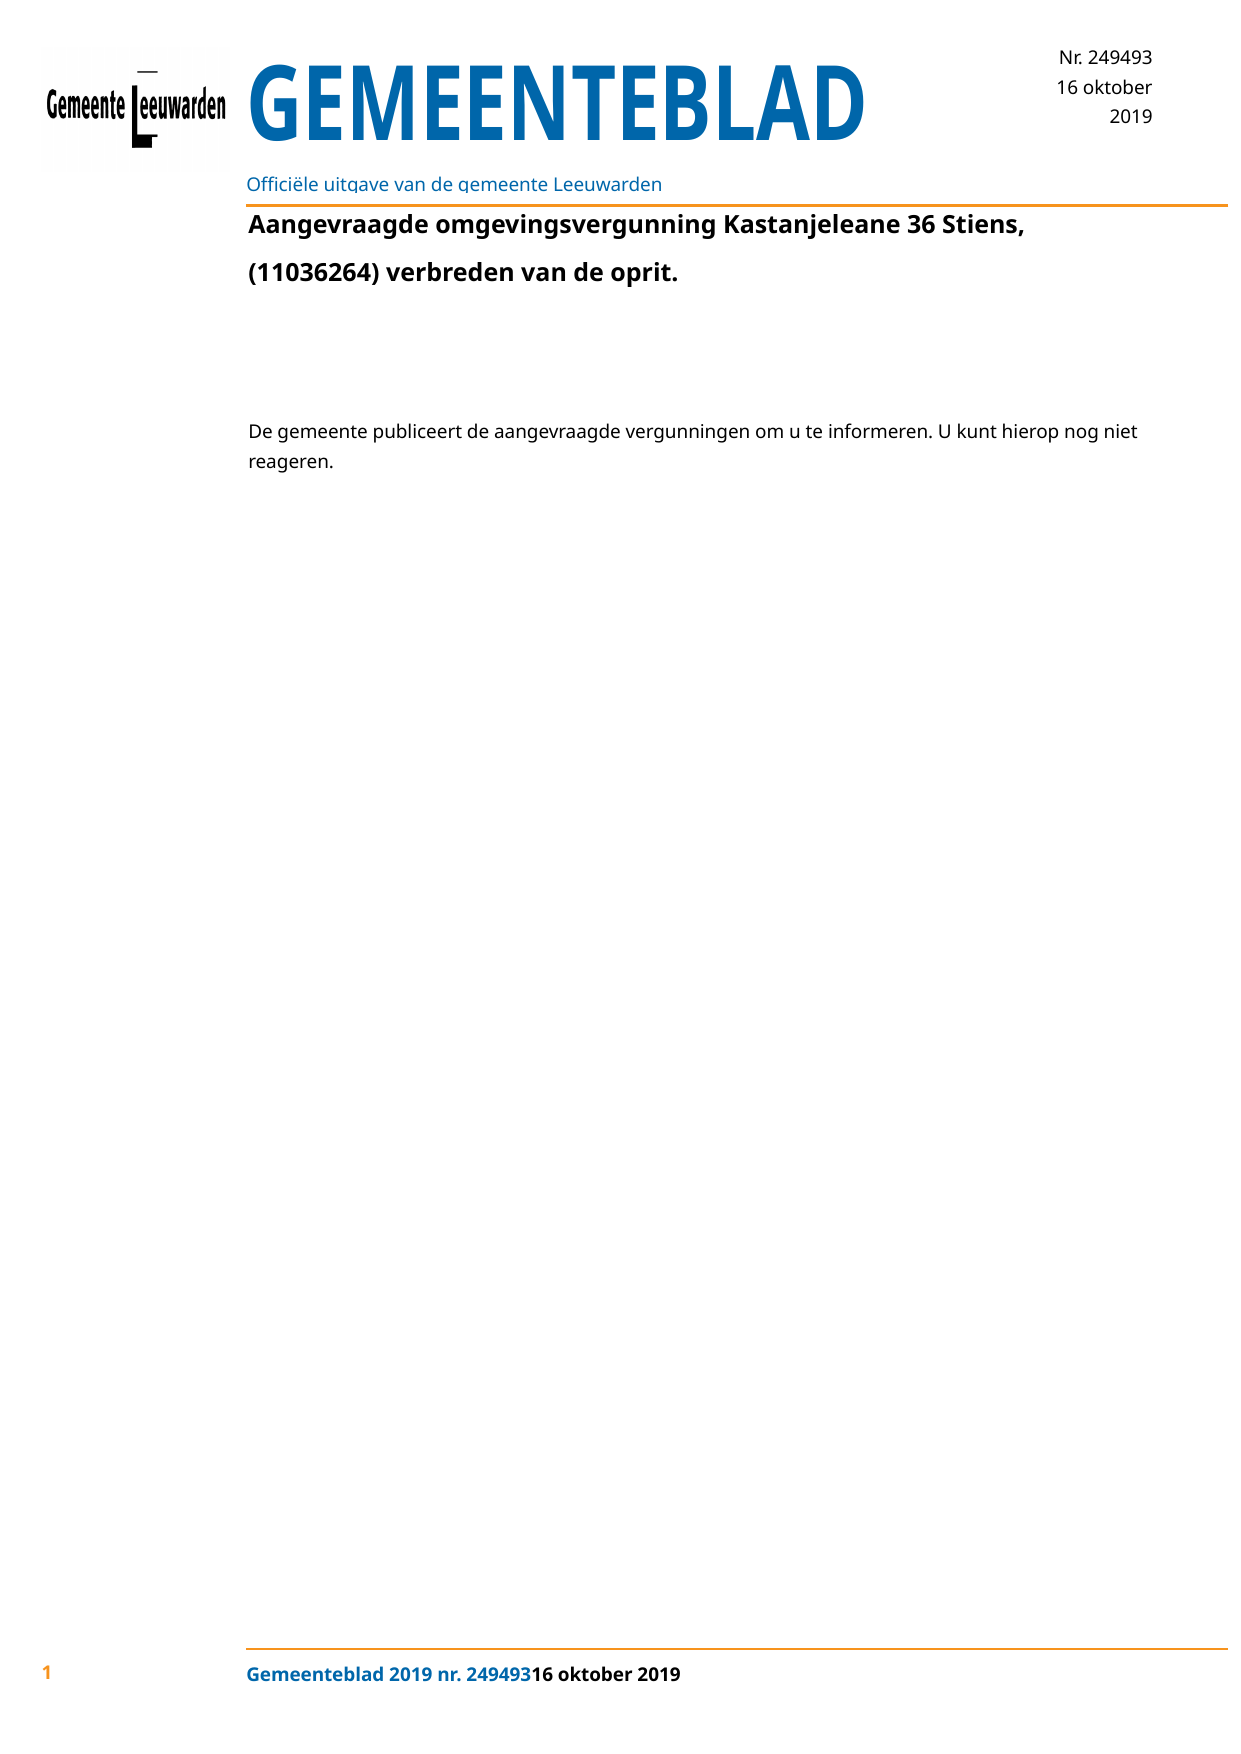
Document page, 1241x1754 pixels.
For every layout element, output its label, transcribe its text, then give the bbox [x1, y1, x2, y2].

text De gemeente publiceert de aangevraagde vergunningen om u te informeren. U kunt hierop nog niet reageren. [248, 419, 1152, 474]
text Aangevraagde omgevingsvergunning Kastanjeleane 36 Stiens, (11036264) verbreden van de oprit. [248, 207, 1152, 288]
picture [41, 47, 231, 172]
